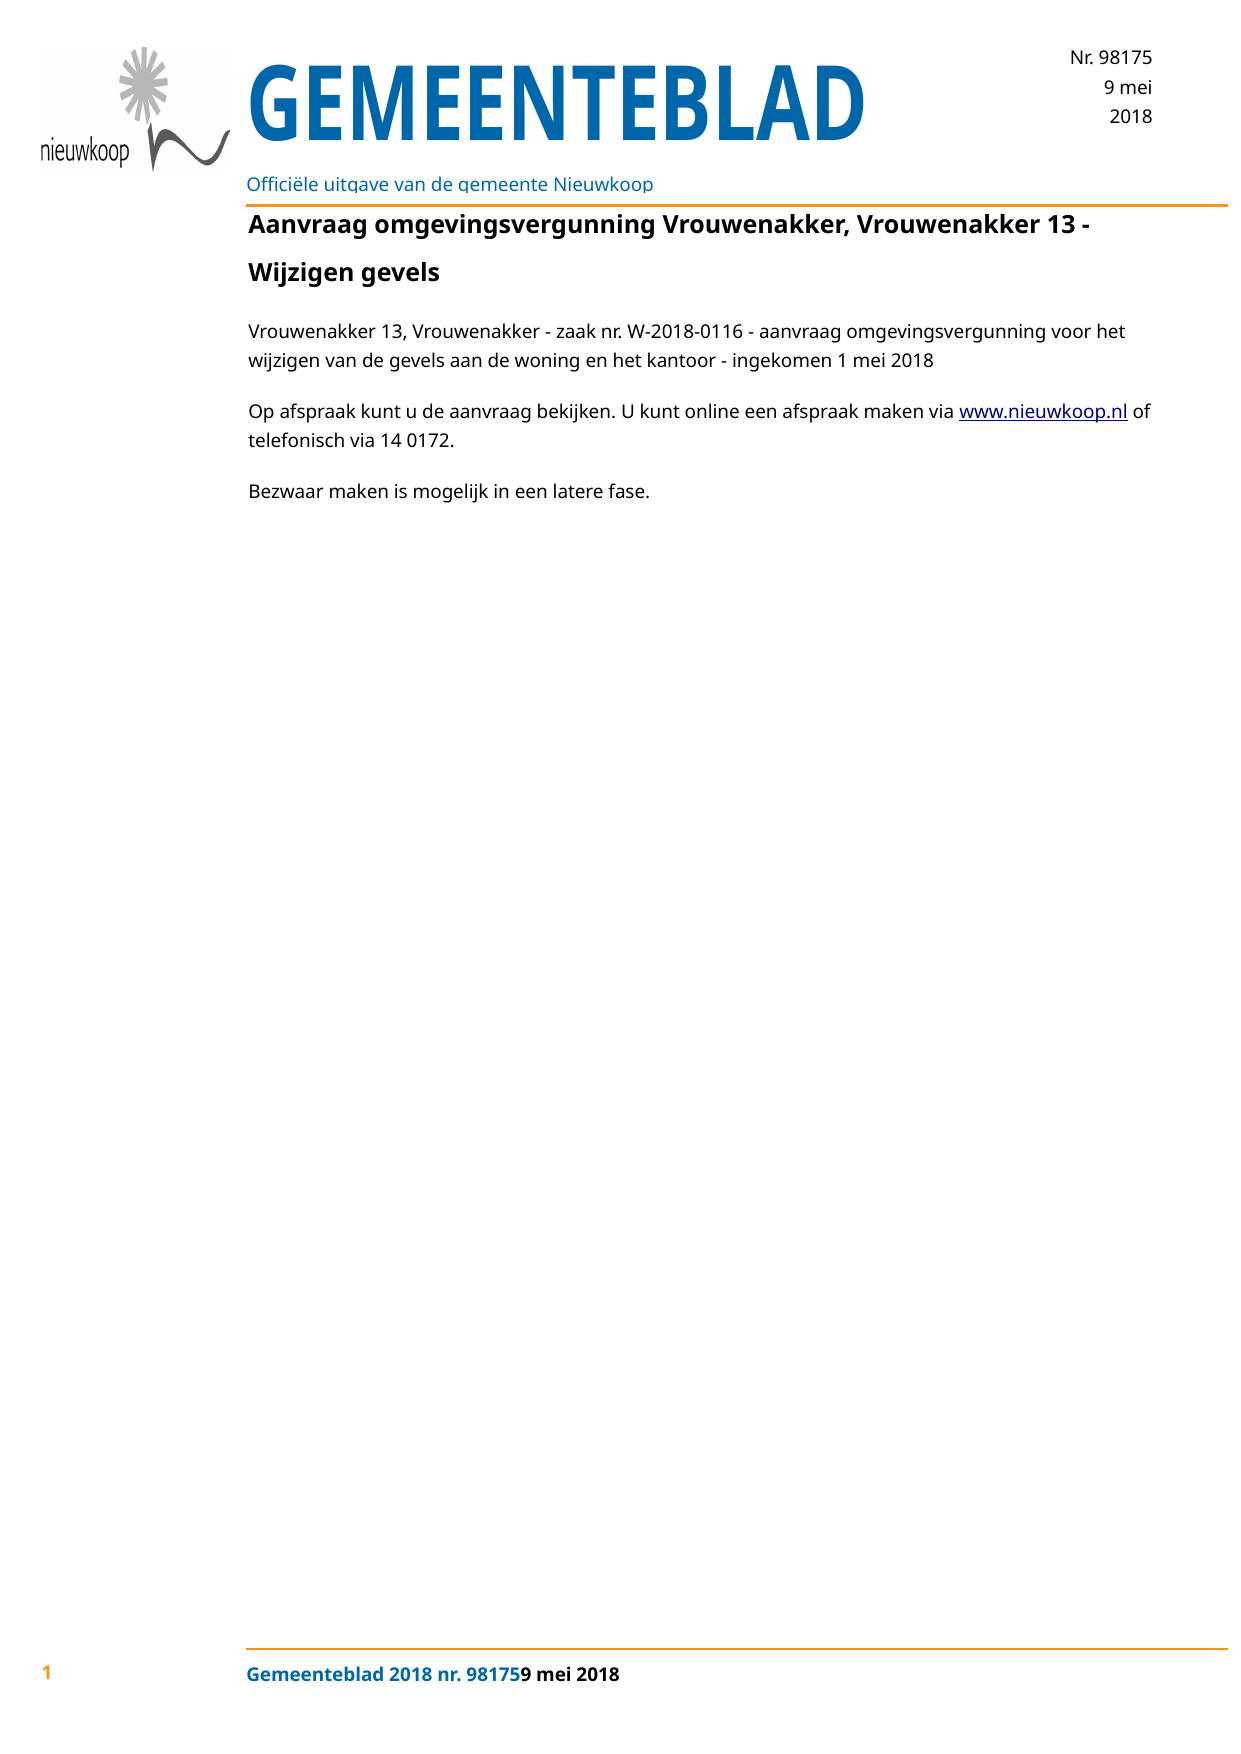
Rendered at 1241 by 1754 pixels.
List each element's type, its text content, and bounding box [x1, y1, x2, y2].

text Aanvraag omgevingsvergunning Vrouwenakker, Vrouwenakker 13 - Wijzigen gevels [248, 207, 1152, 288]
text Bezwaar maken is mogelijk in een latere fase. [248, 478, 1152, 504]
text Op afspraak kunt u de aanvraag bekijken. U kunt online een afspraak maken via www.nieuwkoop.nl of telefonisch via 14 0172. [248, 398, 1152, 453]
text Vrouwenakker 13, Vrouwenakker - zaak nr. W-2018-0116 - aanvraag omgevingsvergunning voor het wijzigen van de gevels aan de woning en het kantoor - ingekomen 1 mei 2018 [248, 318, 1152, 373]
picture [41, 47, 231, 172]
